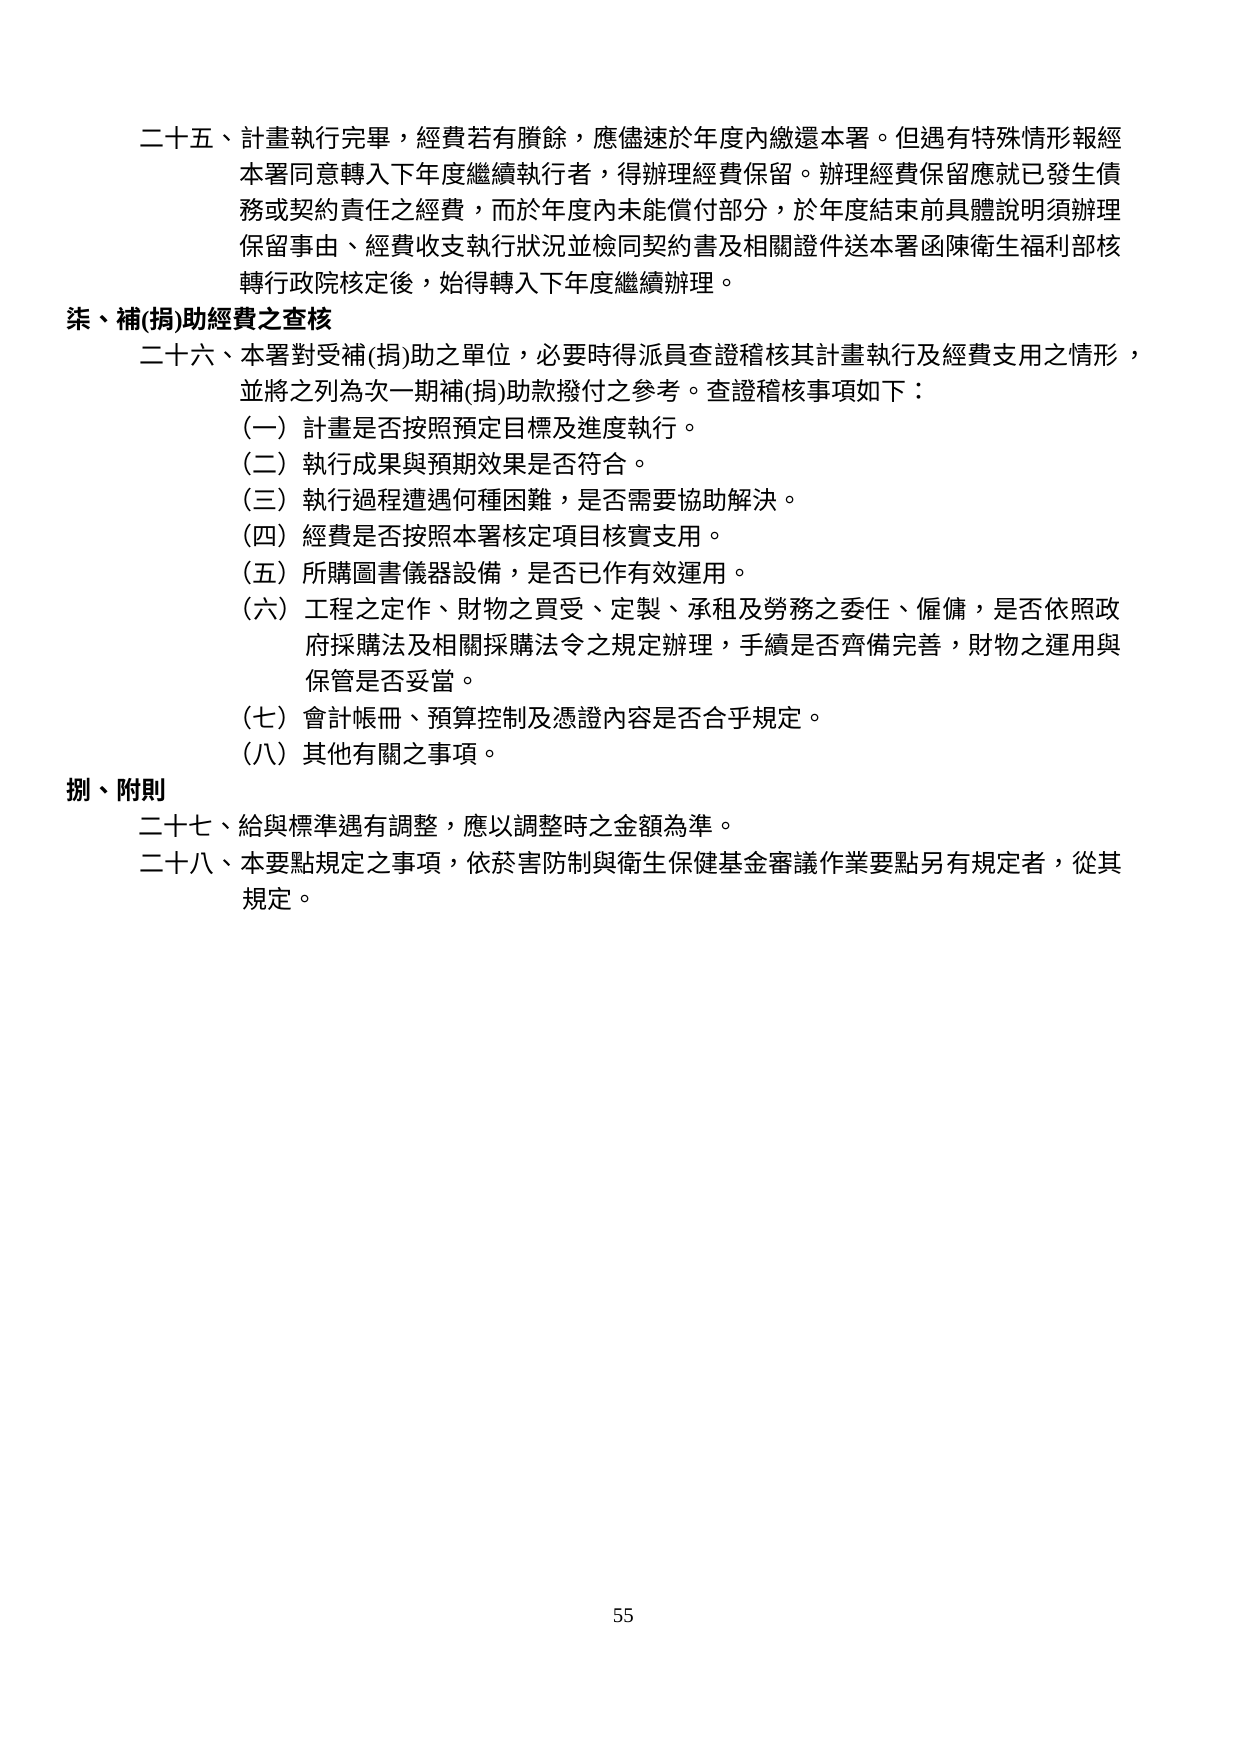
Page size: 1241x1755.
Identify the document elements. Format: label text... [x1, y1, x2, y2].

text 二十五、計畫執行完畢，經費若有賸餘，應儘速於年度內繳還本署。但遇有特殊情形報經本署同意轉入下年度繼續執行者，得辦理經費保留。辦理經費保留應就已發生債務或契約責任之經費，而於年度內未能償付部分，於年度結束前具體說明須辦理保留事由、經費收支執行狀況並檢同契約書及相關證件送本署函陳衛生福利部核轉行政院核定後，始得轉入下年度繼續辦理。 [139, 118, 1122, 299]
text （五）所購圖書儀器設備，是否已作有效運用。 [227, 553, 1122, 589]
text （四）經費是否按照本署核定項目核實支用。 [227, 517, 1122, 553]
text 捌、附則 [66, 771, 1122, 807]
text （八）其他有關之事項。 [227, 734, 1122, 771]
text （三）執行過程遭遇何種困難，是否需要協助解決。 [227, 481, 1122, 517]
text 二十七、給與標準遇有調整，應以調整時之金額為準。 [138, 807, 1122, 843]
text 二十八、本要點規定之事項，依菸害防制與衛生保健基金審議作業要點另有規定者，從其規定。 [139, 843, 1122, 916]
text （一）計畫是否按照預定目標及進度執行。 [227, 408, 1122, 444]
text （七）會計帳冊、預算控制及憑證內容是否合乎規定。 [227, 698, 1122, 734]
text （六）工程之定作、財物之買受、定製、承租及勞務之委任、僱傭，是否依照政府採購法及相關採購法令之規定辦理，手續是否齊備完善，財物之運用與保管是否妥當。 [228, 589, 1122, 698]
text （二）執行成果與預期效果是否符合。 [227, 444, 1122, 481]
text 柒、補(捐)助經費之查核 [66, 299, 1122, 336]
text 二十六、本署對受補(捐)助之單位，必要時得派員查證稽核其計畫執行及經費支用之情形，並將之列為次一期補(捐)助款撥付之參考。查證稽核事項如下： [139, 336, 1122, 408]
